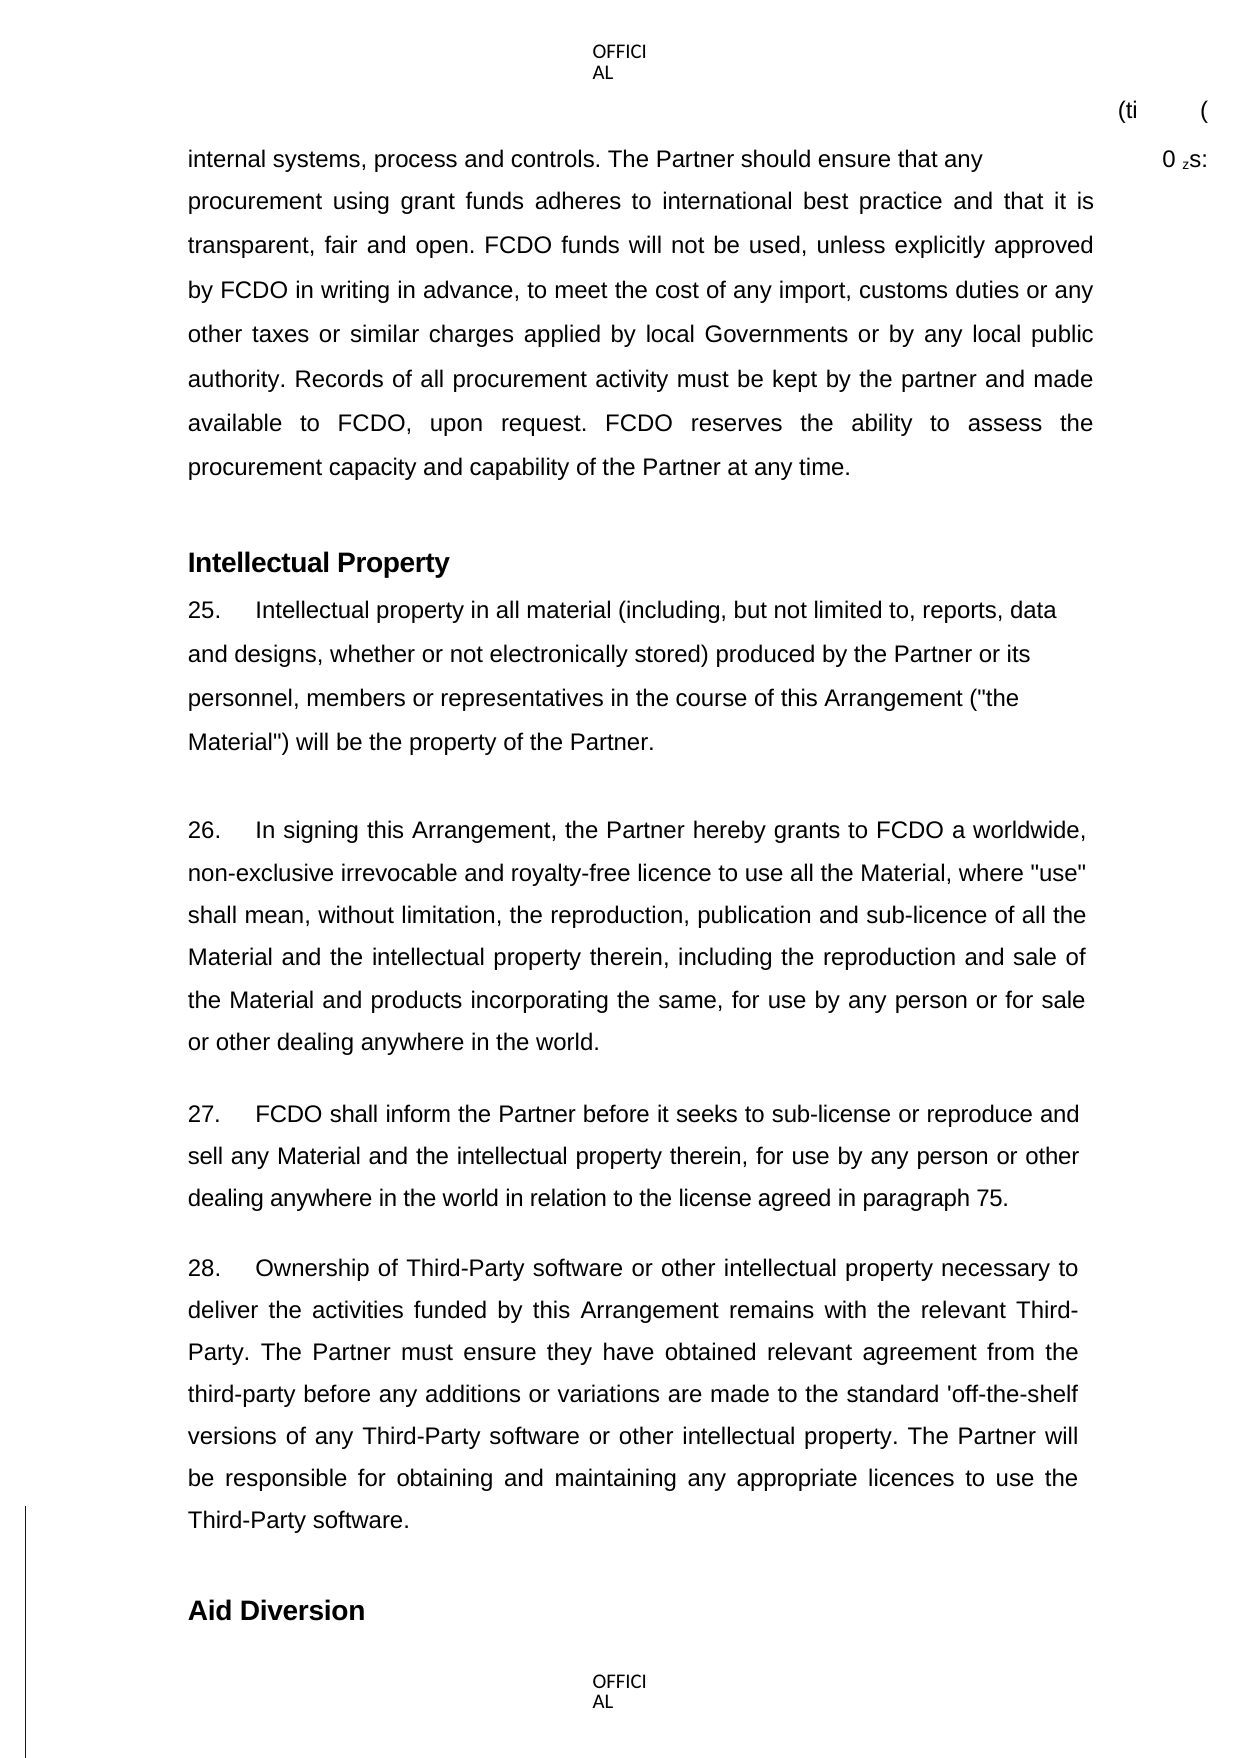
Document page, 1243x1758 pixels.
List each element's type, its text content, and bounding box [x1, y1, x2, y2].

text Intellectual Property [188, 544, 1223, 579]
text internal systems, process and controls. The Partner should ensure that any 0 zs: [188, 138, 1223, 174]
text Aid Diversion [188, 1593, 1223, 1627]
list Intellectual property in all material (including, but not limited to, reports, data and designs, whether or not electronically stored) produced by the Partner or its personnel, members or representatives in the course of this Arrangement ("the Material") will be the property of the Partner. [188, 583, 1095, 759]
text (ti ( [1118, 100, 1223, 123]
list In signing this Arrangement, the Partner hereby grants to FCDO a worldwide, non-exclusive irrevocable and royalty-free licence to use all the Material, where "use" shall mean, without limitation, the reproduction, publication and sub-licence of all the Material and the intellectual property therein, including the reproduction and sale of the Material and products incorporating the same, for use by any person or for sale or other dealing anywhere in the world. [188, 805, 1088, 1059]
text procurement using grant funds adheres to international best practice and that it is transparent, fair and open. FCDO funds will not be used, unless explicitly approved by FCDO in writing in advance, to meet the cost of any import, customs duties or any other taxes or similar charges applied by local Governments or by any local public authority. Records of all procurement activity must be kept by the partner and made available to FCDO, upon request. FCDO reserves the ability to assess the procurement capacity and capability of the Partner at any time. [188, 174, 1095, 485]
list Ownership of Third-Party software or other intellectual property necessary to deliver the activities funded by this Arrangement remains with the relevant Third-Party. The Partner must ensure they have obtained relevant agreement from the third-party before any additions or variations are made to the standard 'off-the-shelf versions of any Third-Party software or other intellectual property. The Partner will be responsible for obtaining and maintaining any appropriate licences to use the Third-Party software. [188, 1243, 1080, 1537]
list FCDO shall inform the Partner before it seeks to sub-license or reproduce and sell any Material and the intellectual property therein, for use by any person or other dealing anywhere in the world in relation to the license agreed in paragraph 75. [188, 1089, 1080, 1214]
